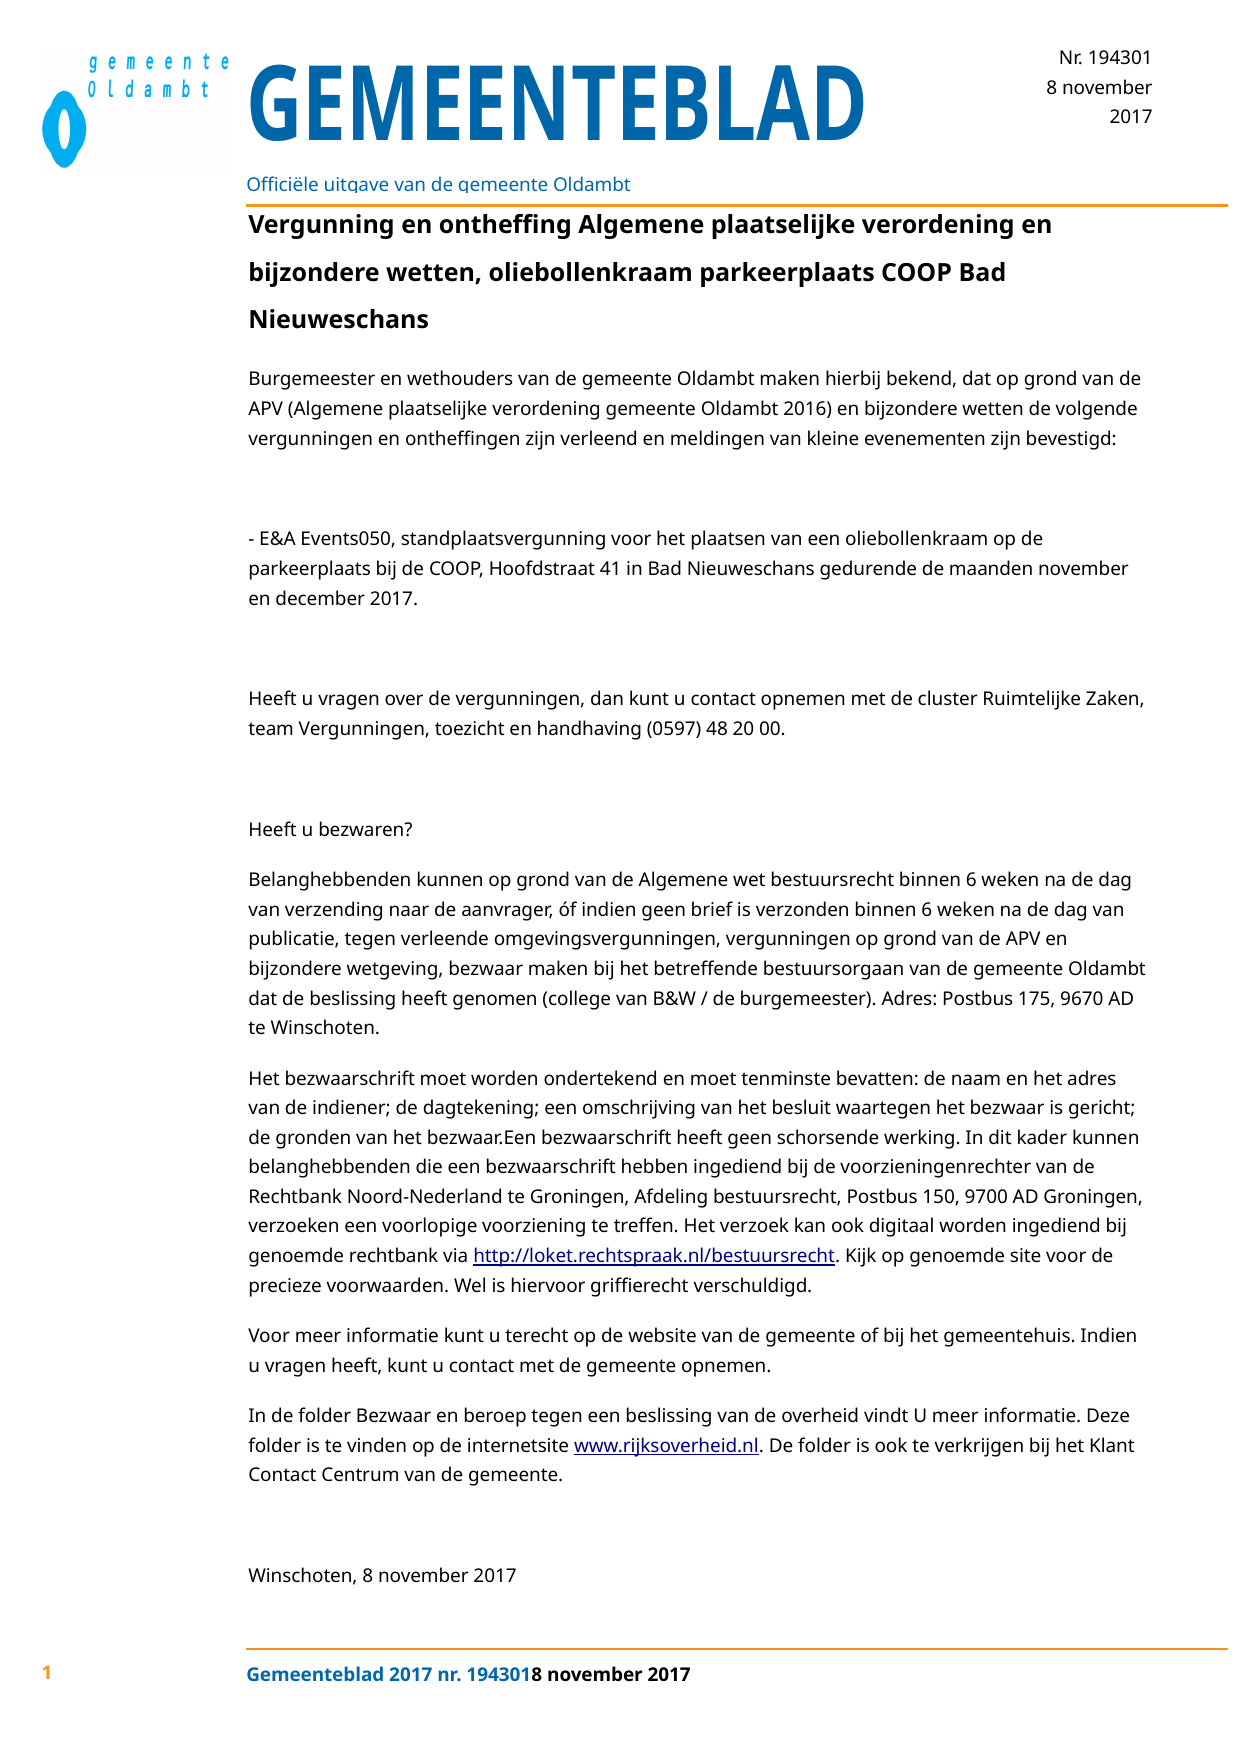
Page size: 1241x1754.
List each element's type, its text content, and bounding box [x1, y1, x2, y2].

text Heeft u vragen over de vergunningen, dan kunt u contact opnemen met de cluster Ruimtelijke Zaken, team Vergunningen, toezicht en handhaving (0597) 48 20 00. [248, 686, 1152, 741]
text Heeft u bezwaren? [248, 816, 1152, 842]
text In de folder Bezwaar en beroep tegen een beslissing van de overheid vindt U meer informatie. Deze folder is te vinden op de internetsite www.rijksoverheid.nl. De folder is ook te verkrijgen bij het Klant Contact Centrum van de gemeente. [248, 1402, 1152, 1487]
text Het bezwaarschrift moet worden ondertekend en moet tenminste bevatten: de naam en het adres van de indiener; de dagtekening; een omschrijving van het besluit waartegen het bezwaar is gericht; de gronden van het bezwaar.Een bezwaarschrift heeft geen schorsende werking. In dit kader kunnen belanghebbenden die een bezwaarschrift hebben ingediend bij de voorzieningenrechter van de Rechtbank Noord-Nederland te Groningen, Afdeling bestuursrecht, Postbus 150, 9700 AD Groningen, verzoeken een voorlopige voorziening te treffen. Het verzoek kan ook digitaal worden ingediend bij genoemde rechtbank via http://loket.rechtspraak.nl/bestuursrecht. Kijk op genoemde site voor de precieze voorwaarden. Wel is hiervoor griffierecht verschuldigd. [248, 1065, 1152, 1297]
text Burgemeester en wethouders van de gemeente Oldambt maken hierbij bekend, dat op grond van de APV (Algemene plaatselijke verordening gemeente Oldambt 2016) en bijzondere wetten de volgende vergunningen en ontheffingen zijn verleend en meldingen van kleine evenementen zijn bevestigd: [248, 366, 1152, 450]
text - E&A Events050, standplaatsvergunning voor het plaatsen van een oliebollenkraam op de parkeerplaats bij de COOP, Hoofdstraat 41 in Bad Nieuweschans gedurende de maanden november en december 2017. [248, 526, 1152, 610]
text Vergunning en ontheffing Algemene plaatselijke verordening en bijzondere wetten, oliebollenkraam parkeerplaats COOP Bad Nieuweschans [248, 207, 1152, 336]
text Belanghebbenden kunnen op grond van de Algemene wet bestuursrecht binnen 6 weken na de dag van verzending naar de aanvrager, óf indien geen brief is verzonden binnen 6 weken na de dag van publicatie, tegen verleende omgevingsvergunningen, vergunningen op grond van de APV en bijzondere wetgeving, bezwaar maken bij het betreffende bestuursorgaan van de gemeente Oldambt dat de beslissing heeft genomen (college van B&W / de burgemeester). Adres: Postbus 175, 9670 AD te Winschoten. [248, 866, 1152, 1040]
text Voor meer informatie kunt u terecht op de website van de gemeente of bij het gemeentehuis. Indien u vragen heeft, kunt u contact met de gemeente opnemen. [248, 1322, 1152, 1377]
text Winschoten, 8 november 2017 [248, 1562, 1152, 1588]
picture [41, 47, 231, 172]
